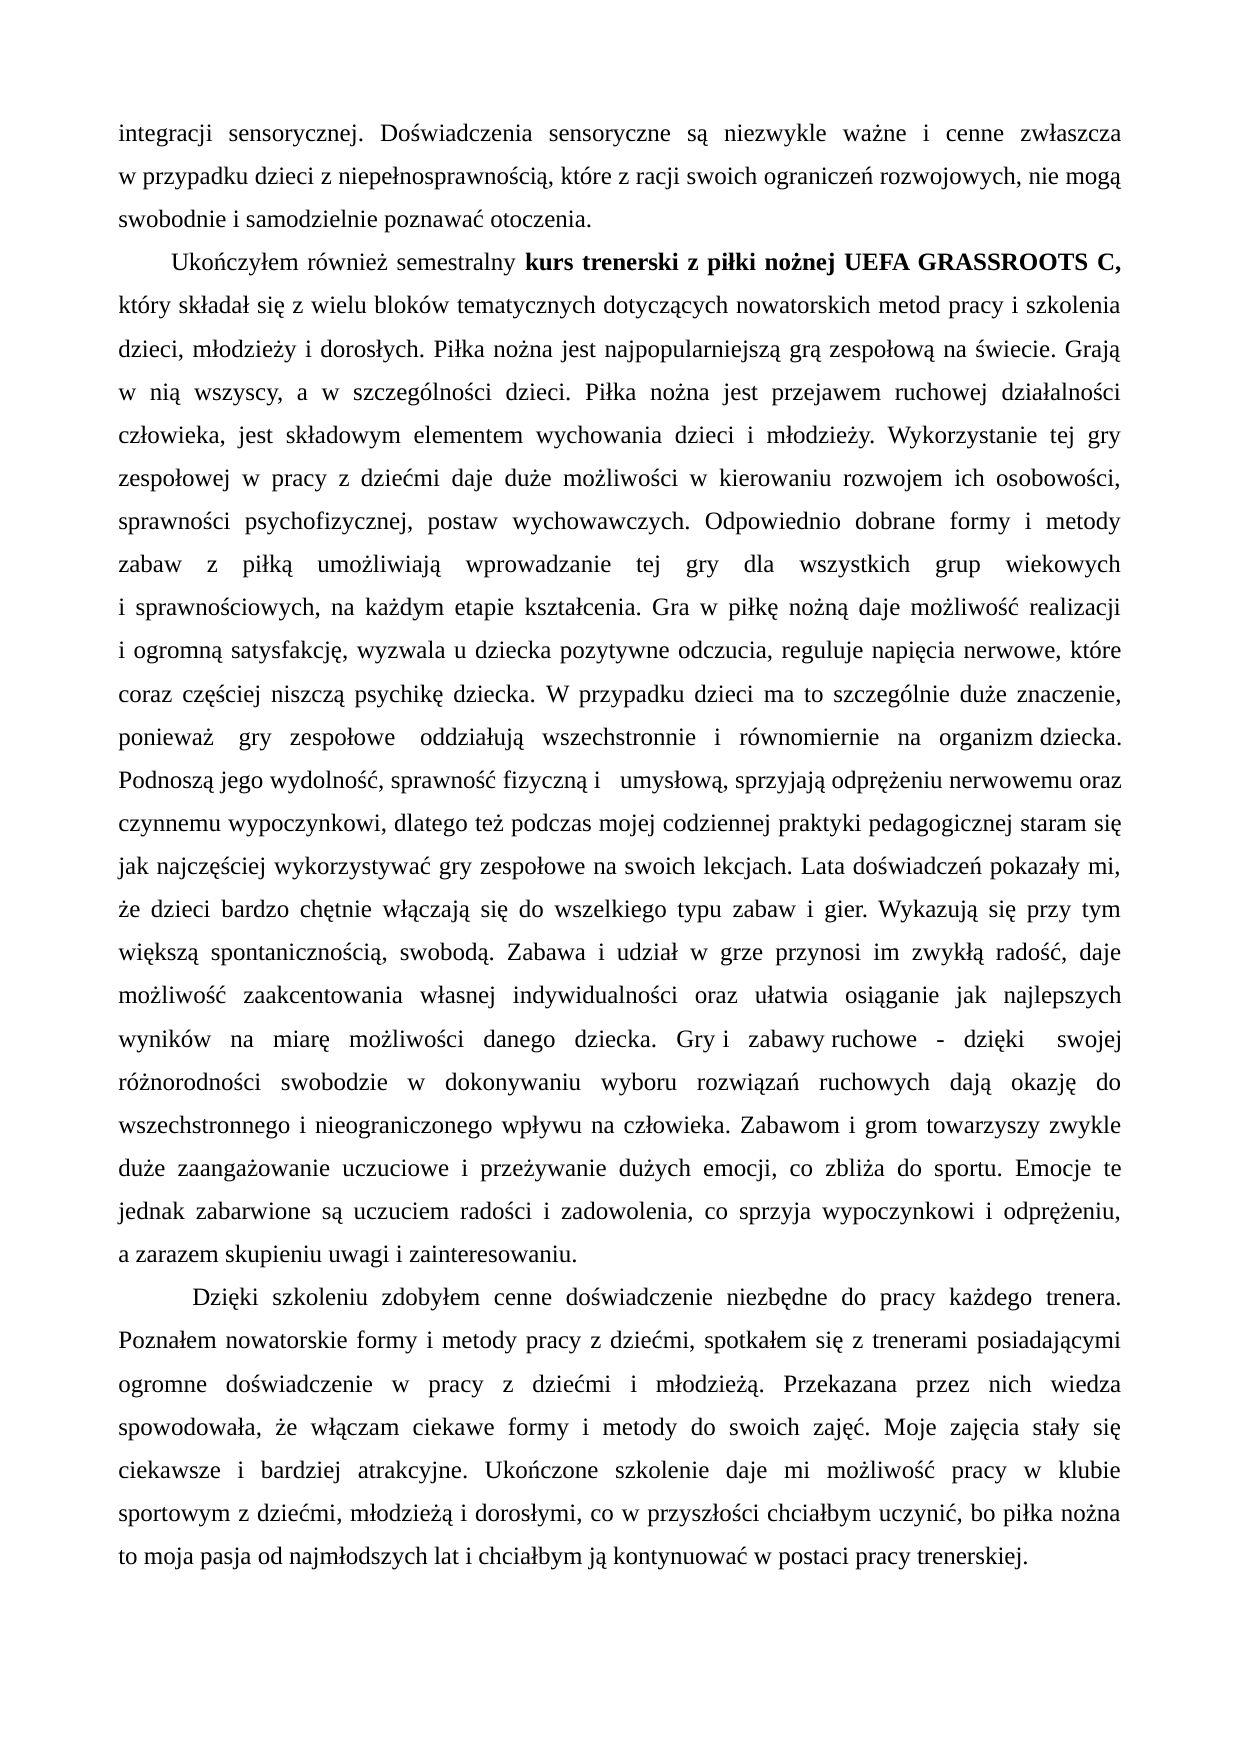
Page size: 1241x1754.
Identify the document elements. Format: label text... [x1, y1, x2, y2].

text integracji sensorycznej. Doświadczenia sensoryczne są niezwykle ważne i cenne zwłaszcza w przypadku dzieci z niepełnosprawnością, które z racji swoich ograniczeń rozwojowych, nie mogą swobodnie i samodzielnie poznawać otoczenia. [118, 118, 1122, 233]
text Ukończyłem również semestralny kurs trenerski z piłki nożnej UEFA GRASSROOTS C, który składał się z wielu bloków tematycznych dotyczących nowatorskich metod pracy i szkolenia dzieci, młodzieży i dorosłych. Piłka nożna jest najpopularniejszą grą zespołową na świecie. Grają w nią wszyscy, a w szczególności dzieci. Piłka nożna jest przejawem ruchowej działalności człowieka, jest składowym elementem wychowania dzieci i młodzieży. Wykorzystanie tej gry zespołowej w pracy z dziećmi daje duże możliwości w kierowaniu rozwojem ich osobowości, sprawności psychofizycznej, postaw wychowawczych. Odpowiednio dobrane formy i metody zabaw z piłką umożliwiają wprowadzanie tej gry dla wszystkich grup wiekowych i sprawnościowych, na każdym etapie kształcenia. Gra w piłkę nożną daje możliwość realizacji i ogromną satysfakcję, wyzwala u dziecka pozytywne odczucia, reguluje napięcia nerwowe, które coraz częściej niszczą psychikę dziecka. W przypadku dzieci ma to szczególnie duże znaczenie, ponieważ gry zespołowe oddziałują wszechstronnie i równomiernie na organizm dziecka. Podnoszą jego wydolność, sprawność fizyczną i umysłową, sprzyjają odprężeniu nerwowemu oraz czynnemu wypoczynkowi, dlatego też podczas mojej codziennej praktyki pedagogicznej staram się jak najczęściej wykorzystywać gry zespołowe na swoich lekcjach. Lata doświadczeń pokazały mi, że dzieci bardzo chętnie włączają się do wszelkiego typu zabaw i gier. Wykazują się przy tym większą spontanicznością, swobodą. Zabawa i udział w grze przynosi im zwykłą radość, daje możliwość zaakcentowania własnej indywidualności oraz ułatwia osiąganie jak najlepszych wyników na miarę możliwości danego dziecka. Gry i zabawy ruchowe - dzięki swojej różnorodności swobodzie w dokonywaniu wyboru rozwiązań ruchowych dają okazję do wszechstronnego i nieograniczonego wpływu na człowieka. Zabawom i grom towarzyszy zwykle duże zaangażowanie uczuciowe i przeżywanie dużych emocji, co zbliża do sportu. Emocje te jednak zabarwione są uczuciem radości i zadowolenia, co sprzyja wypoczynkowi i odprężeniu, a zarazem skupieniu uwagi i zainteresowaniu. [118, 247, 1122, 1268]
text Dzięki szkoleniu zdobyłem cenne doświadczenie niezbędne do pracy każdego trenera. Poznałem nowatorskie formy i metody pracy z dziećmi, spotkałem się z trenerami posiadającymi ogromne doświadczenie w pracy z dziećmi i młodzieżą. Przekazana przez nich wiedza spowodowała, że włączam ciekawe formy i metody do swoich zajęć. Moje zajęcia stały się ciekawsze i bardziej atrakcyjne. Ukończone szkolenie daje mi możliwość pracy w klubie sportowym z dziećmi, młodzieżą i dorosłymi, co w przyszłości chciałbym uczynić, bo piłka nożna to moja pasja od najmłodszych lat i chciałbym ją kontynuować w postaci pracy trenerskiej. [118, 1282, 1122, 1570]
